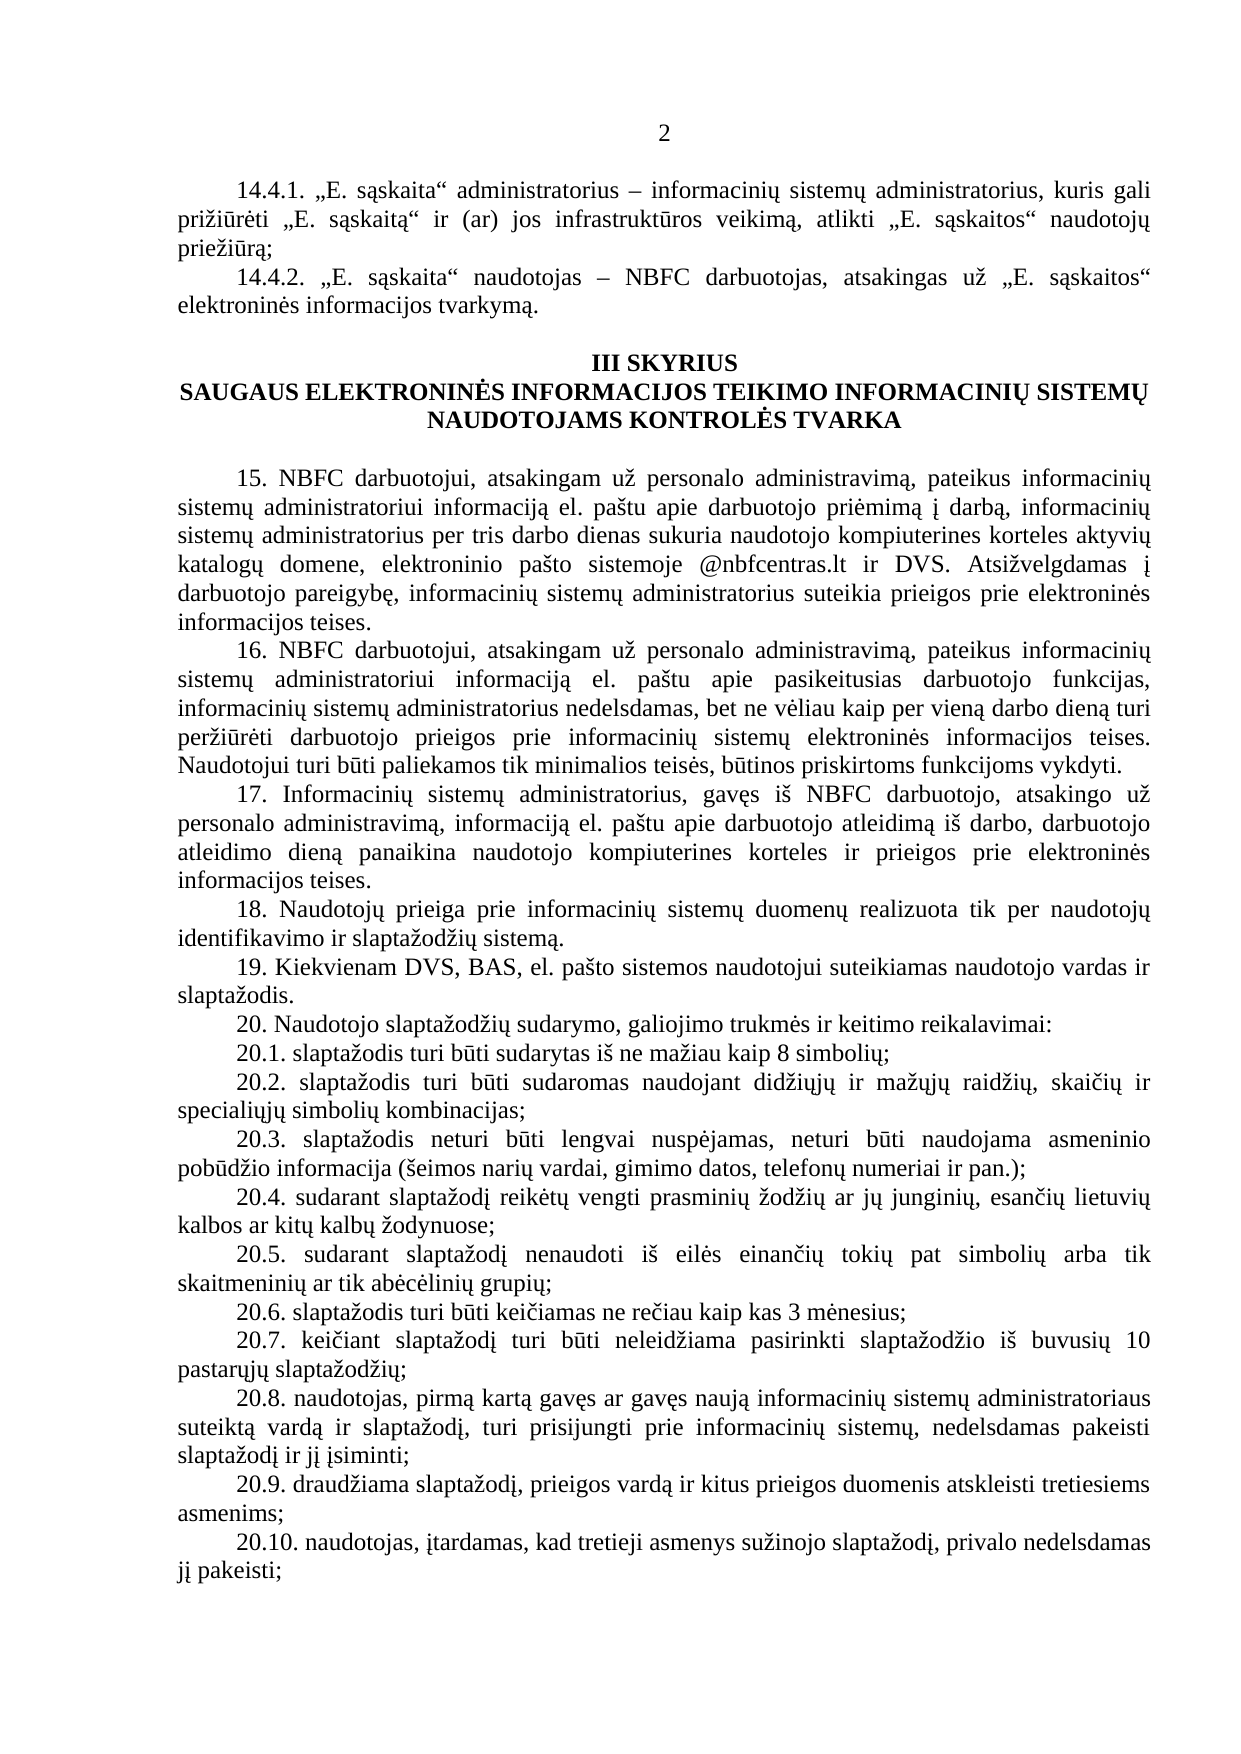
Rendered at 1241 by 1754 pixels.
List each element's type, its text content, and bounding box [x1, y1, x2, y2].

text 20.2. slaptažodis turi būti sudaromas naudojant didžiųjų ir mažųjų raidžių, skaičių ir specialiųjų simbolių kombinacijas; [177, 1067, 1152, 1124]
text 20. Naudotojo slaptažodžių sudarymo, galiojimo trukmės ir keitimo reikalavimai: [177, 1009, 1152, 1038]
text 14.4.1. „E. sąskaita“ administratorius – informacinių sistemų administratorius, kuris gali prižiūrėti „E. sąskaitą“ ir (ar) jos infrastruktūros veikimą, atlikti „E. sąskaitos“ naudotojų priežiūrą; [177, 176, 1152, 262]
text 20.6. slaptažodis turi būti keičiamas ne rečiau kaip kas 3 mėnesius; [177, 1297, 1152, 1326]
text 14.4.2. „E. sąskaita“ naudotojas – NBFC darbuotojas, atsakingas už „E. sąskaitos“ elektroninės informacijos tvarkymą. [177, 262, 1152, 319]
text 20.8. naudotojas, pirmą kartą gavęs ar gavęs naują informacinių sistemų administratoriaus suteiktą vardą ir slaptažodį, turi prisijungti prie informacinių sistemų, nedelsdamas pakeisti slaptažodį ir jį įsiminti; [177, 1383, 1152, 1469]
text 20.5. sudarant slaptažodį nenaudoti iš eilės einančių tokių pat simbolių arba tik skaitmeninių ar tik abėcėlinių grupių; [177, 1239, 1152, 1297]
text 20.7. keičiant slaptažodį turi būti neleidžiama pasirinkti slaptažodžio iš buvusių 10 pastarųjų slaptažodžių; [177, 1326, 1152, 1383]
text SAUGAUS ELEKTRONINĖS INFORMACIJOS TEIKIMO INFORMACINIŲ SISTEMŲ NAUDOTOJAMS KONTROLĖS TVARKA [177, 377, 1152, 434]
text 19. Kiekvienam DVS, BAS, el. pašto sistemos naudotojui suteikiamas naudotojo vardas ir slaptažodis. [177, 952, 1152, 1009]
text 20.10. naudotojas, įtardamas, kad tretieji asmenys sužinojo slaptažodį, privalo nedelsdamas jį pakeisti; [177, 1527, 1152, 1584]
text 20.4. sudarant slaptažodį reikėtų vengti prasminių žodžių ar jų junginių, esančių lietuvių kalbos ar kitų kalbų žodynuose; [177, 1182, 1152, 1239]
text 16. NBFC darbuotojui, atsakingam už personalo administravimą, pateikus informacinių sistemų administratoriui informaciją el. paštu apie pasikeitusias darbuotojo funkcijas, informacinių sistemų administratorius nedelsdamas, bet ne vėliau kaip per vieną darbo dieną turi peržiūrėti darbuotojo prieigos prie informacinių sistemų elektroninės informacijos teises. Naudotojui turi būti paliekamos tik minimalios teisės, būtinos priskirtoms funkcijoms vykdyti. [177, 636, 1152, 779]
text 15. NBFC darbuotojui, atsakingam už personalo administravimą, pateikus informacinių sistemų administratoriui informaciją el. paštu apie darbuotojo priėmimą į darbą, informacinių sistemų administratorius per tris darbo dienas sukuria naudotojo kompiuterines korteles aktyvių katalogų domene, elektroninio pašto sistemoje @nbfcentras.lt ir DVS. Atsižvelgdamas į darbuotojo pareigybę, informacinių sistemų administratorius suteikia prieigos prie elektroninės informacijos teises. [177, 463, 1152, 636]
text III SKYRIUS [177, 348, 1152, 377]
text 17. Informacinių sistemų administratorius, gavęs iš NBFC darbuotojo, atsakingo už personalo administravimą, informaciją el. paštu apie darbuotojo atleidimą iš darbo, darbuotojo atleidimo dieną panaikina naudotojo kompiuterines korteles ir prieigos prie elektroninės informacijos teises. [177, 779, 1152, 894]
text 20.9. draudžiama slaptažodį, prieigos vardą ir kitus prieigos duomenis atskleisti tretiesiems asmenims; [177, 1469, 1152, 1527]
text 20.1. slaptažodis turi būti sudarytas iš ne mažiau kaip 8 simbolių; [177, 1038, 1152, 1067]
text 20.3. slaptažodis neturi būti lengvai nuspėjamas, neturi būti naudojama asmeninio pobūdžio informacija (šeimos narių vardai, gimimo datos, telefonų numeriai ir pan.); [177, 1124, 1152, 1182]
text 18. Naudotojų prieiga prie informacinių sistemų duomenų realizuota tik per naudotojų identifikavimo ir slaptažodžių sistemą. [177, 894, 1152, 952]
